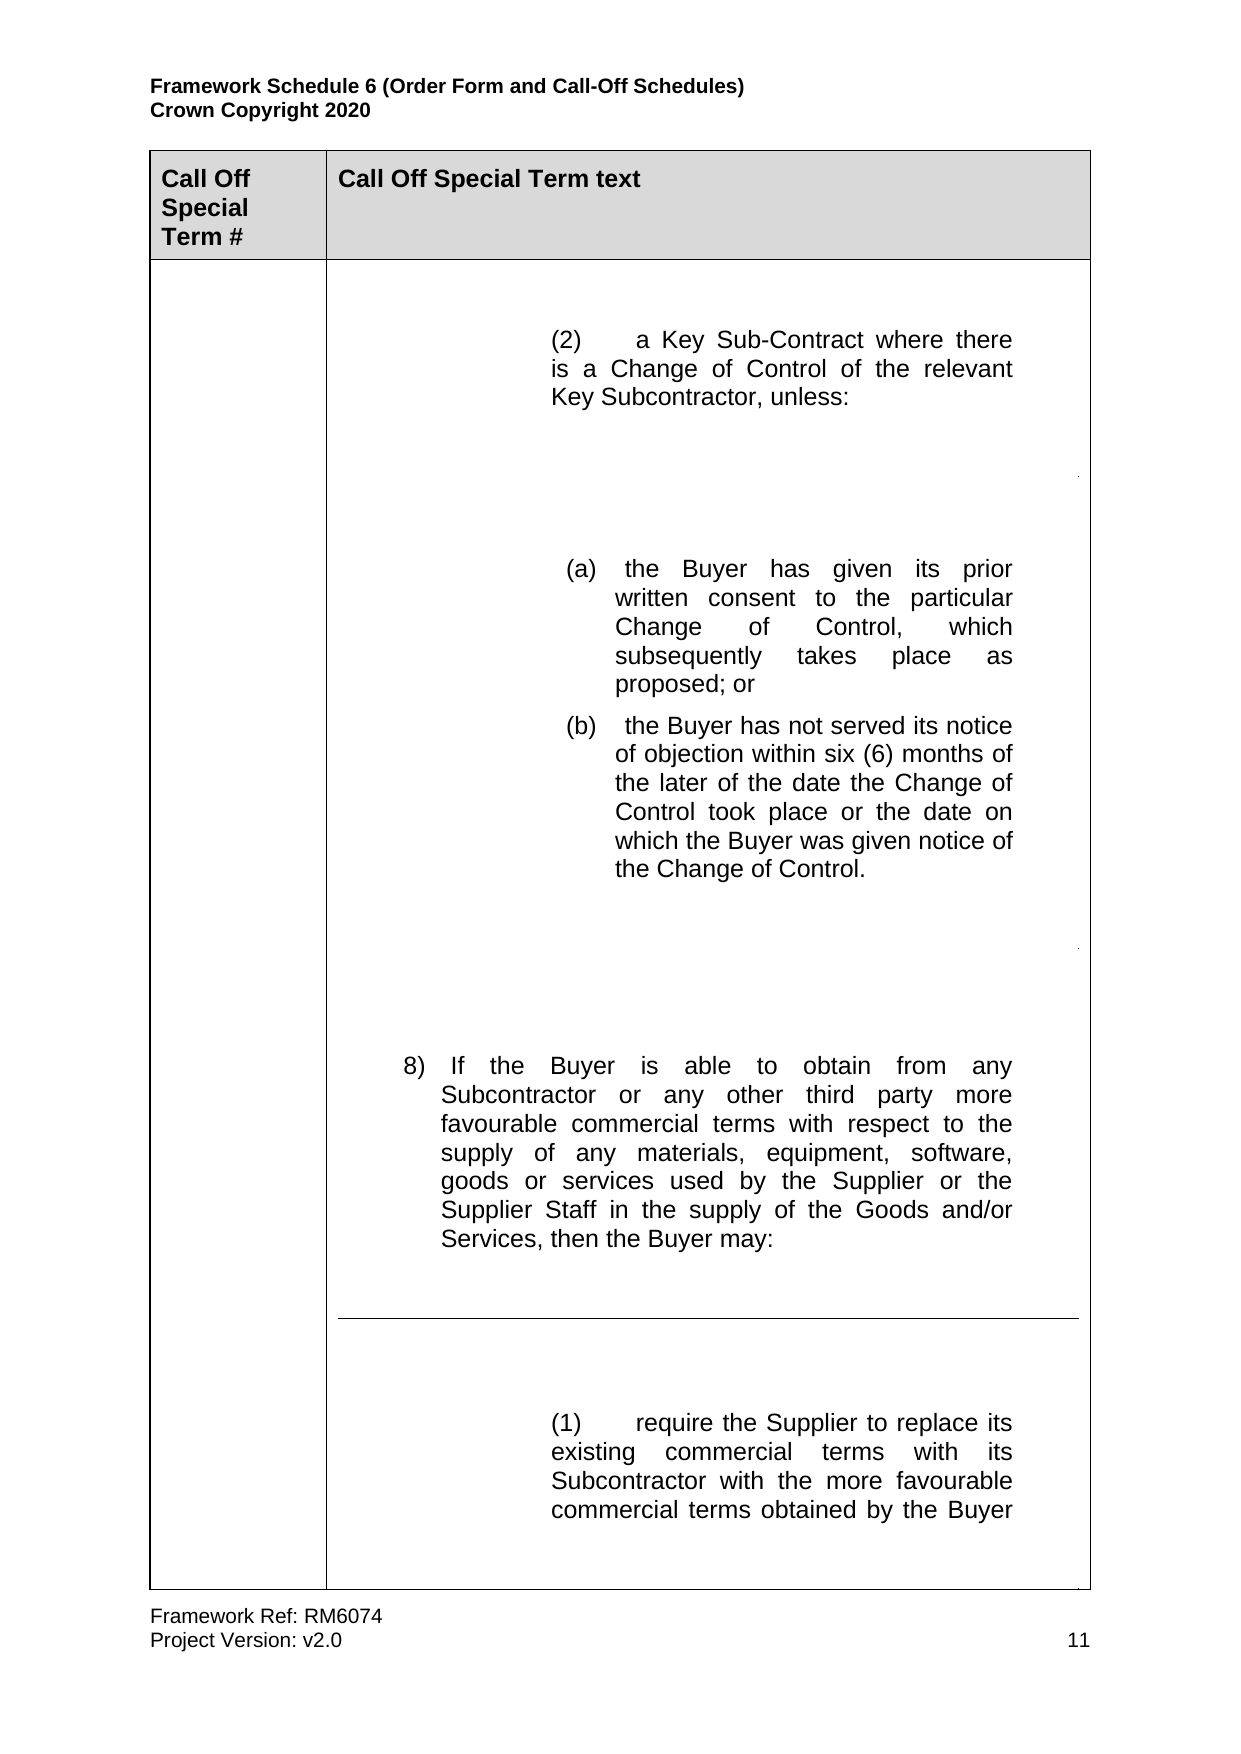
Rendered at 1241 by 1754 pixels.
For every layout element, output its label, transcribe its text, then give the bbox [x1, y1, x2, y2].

table_header Call Off Special Term text [327, 151, 1090, 259]
table_header Call Off Special Term # [151, 151, 326, 259]
table_cell [151, 260, 326, 1589]
table_cell Supply Chain Protection The Supplier acknowledges and agrees that: it shall provide the outcomes required by the Buyer and without prejudice to any other provisions within this Call Off Contract shall be responsible and liable for the acts and omissions of its supply chain as though they were the acts or omissions of the Supplier; unless costs associated with activities of the supply chain (including without limit the provision of storage boxes, labels and collection costs) have been clearly articulated and agreed in a relevant Work Order then costs associated with such supply chain shall be at the cost of the Supplier. Notwithstanding the application of Joint Schedule 6 (Key Subcontractors), the Supplier shall ensure that each Key Sub-Contract shall include: a provision requiring that the Key Subcontractor make direct contact with the Buyer where the Buyer so requests, which may include a requirement to meet with the Buyer and/or for the relevant Key Subcontractor to provide the Buyer with such information that the Buyer requires in order for the Buyer to fully understand how the Services are supplied to it by the Key Subcontractor and/or how the Services are intended to be supplied to the Buyer by the Key Subcontractor in the future; a provision requiring that a representative of the Key Subcontractor, of an appropriate level of seniority, attend such governance meetings as the Buyer may from time to time require; and a provision prohibiting the Key Subcontractor from making any changes to the Services provided by it during the Termination Assistance Period (as defined in Call-Off Schedule 10 (Exit Management)) without Approval. Notwithstanding the application of Joint Schedule 6 (Key Subcontractors), the Supplier shall ensure that all Sub-Contracts contain a provision: requiring the Supplier to pay any undisputed sums which are due from it to the Subcontractor within a specified period not exceeding thirty (30) days from the receipt of a valid invoice; requiring that any invoices submitted by a Subcontractor shall be considered and verified by the Supplier in a timely fashion and that undue delay in doing so shall not be sufficient justification for failing to regard an invoice as valid and undisputed; conferring a right to the Buyer to publish the Supplier’s compliance with its obligation to pay undisputed invoices to the Subcontractor within the specified payment period; enabling the Supplier (and/or the Subcontractor, without the consent of the Supplier) to disclose a copy of the most up to date version of the Sub-Contract to the Buyer, together with any information related to the Sub-Contract, from time to time; giving the Supplier a right to terminate the Sub-Contract if the Subcontractor fails to comply in the performance of the Sub-Contract with legal obligations in the fields of environmental, social or labour law; and requiring the Subcontractor to include in any Sub-Contract which it in turn awards suitable provisions to impose, as between the parties to that Sub-Contract, requirements to the same effect as those required by this Call Off Special Term 4(2). The Supplier shall: pay any undisputed sums which are due from it to a Subcontractor within thirty (30) days from the receipt of a valid invoice; provide the Buyer with a summary of its compliance with this Call Off Special Term 4, such data to be certified each quarter by a director of the Supplier as being accurate and not misleading. Upon request of the Buyer (which may be made at any time during the Call Off Contract Period and/or the Termination Assistance Period), the Supplier shall provide a copy of the most up to date version of the Sub-Contract, together with any information related to the Sub-Contract as requested by the Buyer. Notwithstanding any other provisions of the CCS Core Terms if the Supplier notifies the Buyer that the Supplier has failed to pay an undisputed Subcontractor’s invoice within thirty (30) days of receipt, or the Buyer otherwise discovers the same, the Buyer shall be entitled to publish the details of the late or non-payment (including on government websites and in the press). In the event that the Buyer reasonably believes that the Supplier has not or intends not to provide full details of the services that are being provided to the Buyer by a Subcontractor (including a copy of the relevant Sub-Contract and related documentation), the Supplier acknowledges and agrees that the Buyer shall have the right to contact the relevant Subcontractor directly, without the consent of the Supplier, in order for the Buyer to meet with the relevant Subcontractor and/or be provided with the information that it requires in order for the Buyer to fully understand how the Services are supplied to it by the Subcontractor and/or how the Services are intended to be supplied to the Buyer by the Subcontractor in the future. The Buyer may require the Supplier to terminate: a Sub-Contract where: the acts or omissions of the relevant Subcontractor have caused or materially contributed to the Buyer’s right of termination pursuant to the CCS Core Terms; and/or the relevant Subcontractor or its Affiliates embarrassed the Buyer or otherwise brought the Buyer into disrepute by engaging in any act or omission which is reasonably likely to diminish the trust that the public places in the Buyer, regardless of whether or not such act or omission is related to the Subcontractor’s obligations in relation to the Goods and/or Services or otherwise; and/or the Buyer is required to do so by Law; and/or a Key Sub-Contract where there is a Change of Control of the relevant Key Subcontractor, unless: the Buyer has given its prior written consent to the particular Change of Control, which subsequently takes place as proposed; or the Buyer has not served its notice of objection within six (6) months of the later of the date the Change of Control took place or the date on which the Buyer was given notice of the Change of Control. If the Buyer is able to obtain from any Subcontractor or any other third party more favourable commercial terms with respect to the supply of any materials, equipment, software, goods or services used by the Supplier or the Supplier Staff in the supply of the Goods and/or Services, then the Buyer may: require the Supplier to replace its existing commercial terms with its Subcontractor with the more favourable commercial terms obtained by the Buyer in respect of the relevant item; or enter into a direct agreement with that Subcontractor or third party in respect of the relevant item. If the Buyer exercises this option then the Charges shall be reduced by an amount that is agreed in accordance with the Variation Procedure. The Buyer’s right to enter into a direct agreement for the supply of the relevant items is subject to: the Buyer making the relevant item available to the Supplier where this is necessary for the Supplier to provide the Goods and/or Services; and any reduction in the Charges taking into account any unavoidable costs payable by the Supplier in respect of the substituted item, including in respect of any licence fees or early termination charges. Notwithstanding the Supplier’s right to sub-contract pursuant to this Call Off Special Term 4, the Supplier shall remain responsible for all acts and omissions of its Subcontractors and the acts and omissions of those employed or engaged by the Subcontractors as if they were its own. [327, 260, 1090, 1589]
